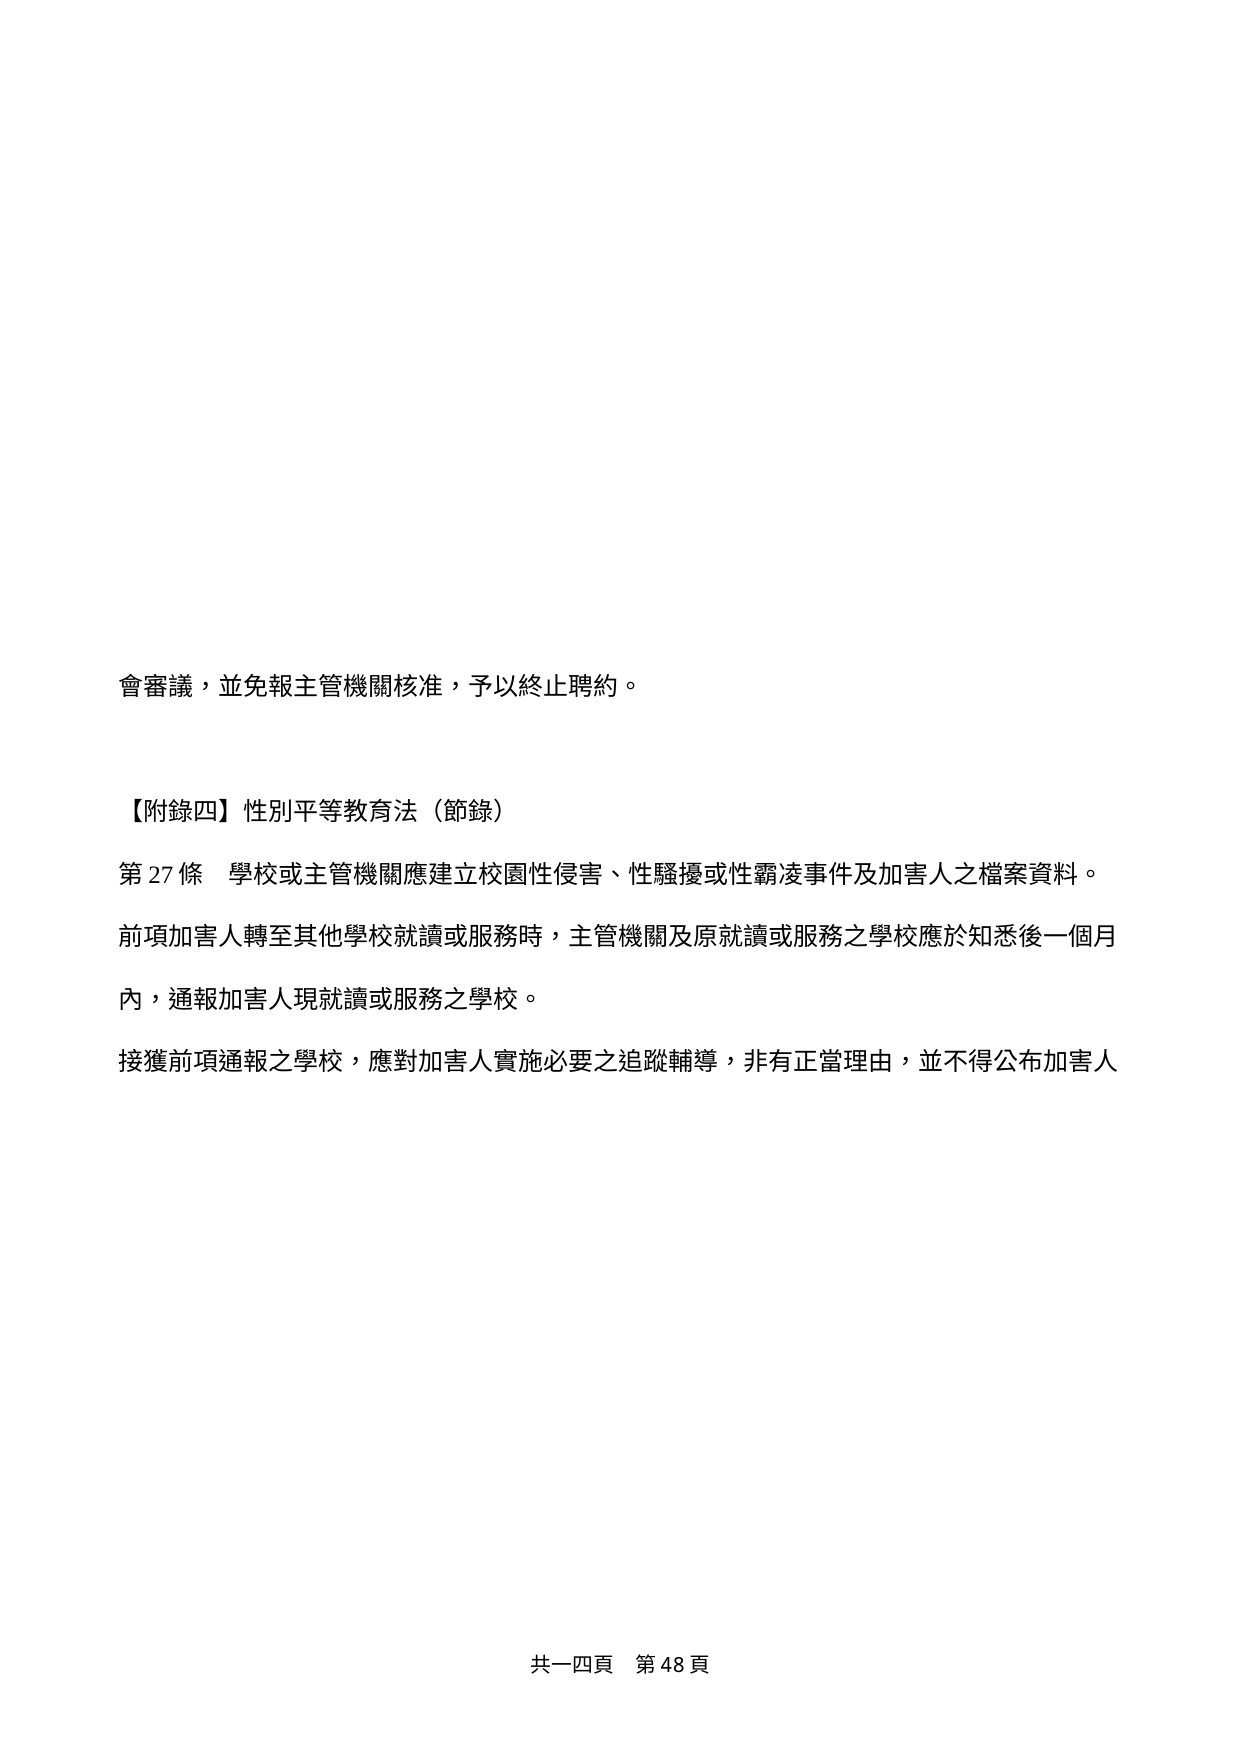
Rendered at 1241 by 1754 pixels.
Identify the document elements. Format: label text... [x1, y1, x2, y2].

text 【附錄四】性別平等教育法（節錄） [118, 768, 1122, 831]
text 會審議，並免報主管機關核准，予以終止聘約。 [118, 643, 1122, 706]
text 接獲前項通報之學校，應對加害人實施必要之追蹤輔導，非有正當理由，並不得公布加害人 [118, 1018, 1122, 1081]
text 第27條 學校或主管機關應建立校園性侵害、性騷擾或性霸凌事件及加害人之檔案資料。 [118, 831, 1122, 893]
text 前項加害人轉至其他學校就讀或服務時，主管機關及原就讀或服務之學校應於知悉後一個月內，通報加害人現就讀或服務之學校。 [118, 893, 1122, 1018]
